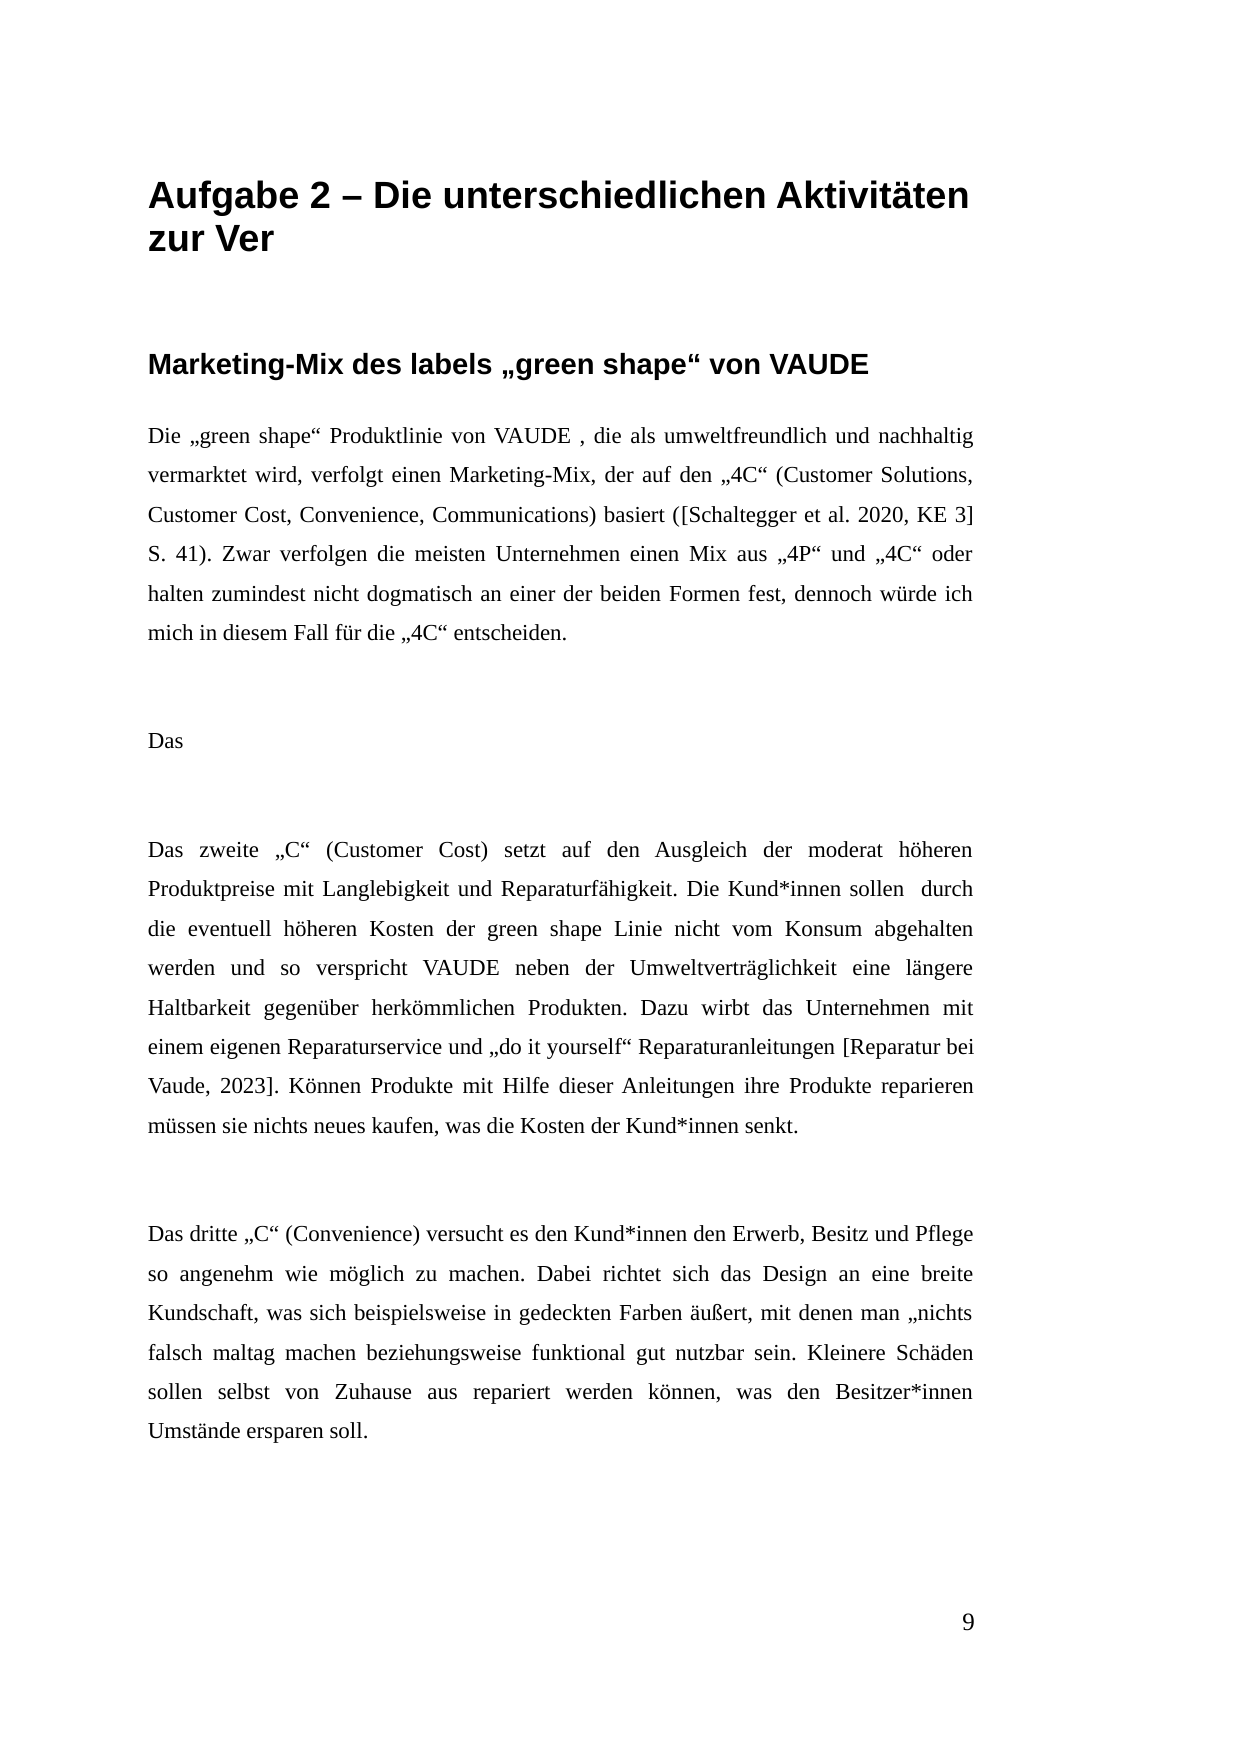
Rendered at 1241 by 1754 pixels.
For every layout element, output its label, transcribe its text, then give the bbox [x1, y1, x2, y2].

subtitle Marketing-Mix des labels „green shape“ von VAUDE [148, 347, 974, 381]
subtitle Aufgabe 2 – Die unterschiedlichen Aktivitäten zur Ver [148, 173, 974, 260]
text Das [148, 728, 974, 754]
text Das dritte „C“ (Convenience) versucht es den Kund*innen den Erwerb, Besitz und Pflege so angenehm wie möglich zu machen. Dabei richtet sich das Design an eine breite Kundschaft, was sich beispielsweise in gedeckten Farben äußert, mit denen man „nichts falsch maltag machen beziehungsweise funktional gut nutzbar sein. Kleinere Schäden sollen selbst von Zuhause aus repariert werden können, was den Besitzer*innen Umstände ersparen soll. [148, 1220, 974, 1444]
text Das zweite „C“ (Customer Cost) setzt auf den Ausgleich der moderat höheren Produktpreise mit Langlebigkeit und Reparaturfähigkeit. Die Kund*innen sollen durch die eventuell höheren Kosten der green shape Linie nicht vom Konsum abgehalten werden und so verspricht VAUDE neben der Umweltverträglichkeit eine längere Haltbarkeit gegenüber herkömmlichen Produkten. Dazu wirbt das Unternehmen mit einem eigenen Reparaturservice und „do it yourself“ Reparaturanleitungen [Reparatur bei Vaude, 2023]. Können Produkte mit Hilfe dieser Anleitungen ihre Produkte reparieren müssen sie nichts neues kaufen, was die Kosten der Kund*innen senkt. [148, 836, 974, 1138]
text Die „green shape“ Produktlinie von VAUDE , die als umweltfreundlich und nachhaltig vermarktet wird, verfolgt einen Marketing-Mix, der auf den „4C“ (Customer Solutions, Customer Cost, Convenience, Communications) basiert ([Schaltegger et al. 2020, KE 3] S. 41). Zwar verfolgen die meisten Unternehmen einen Mix aus „4P“ und „4C“ oder halten zumindest nicht dogmatisch an einer der beiden Formen fest, dennoch würde ich mich in diesem Fall für die „4C“ entscheiden. [148, 422, 974, 646]
